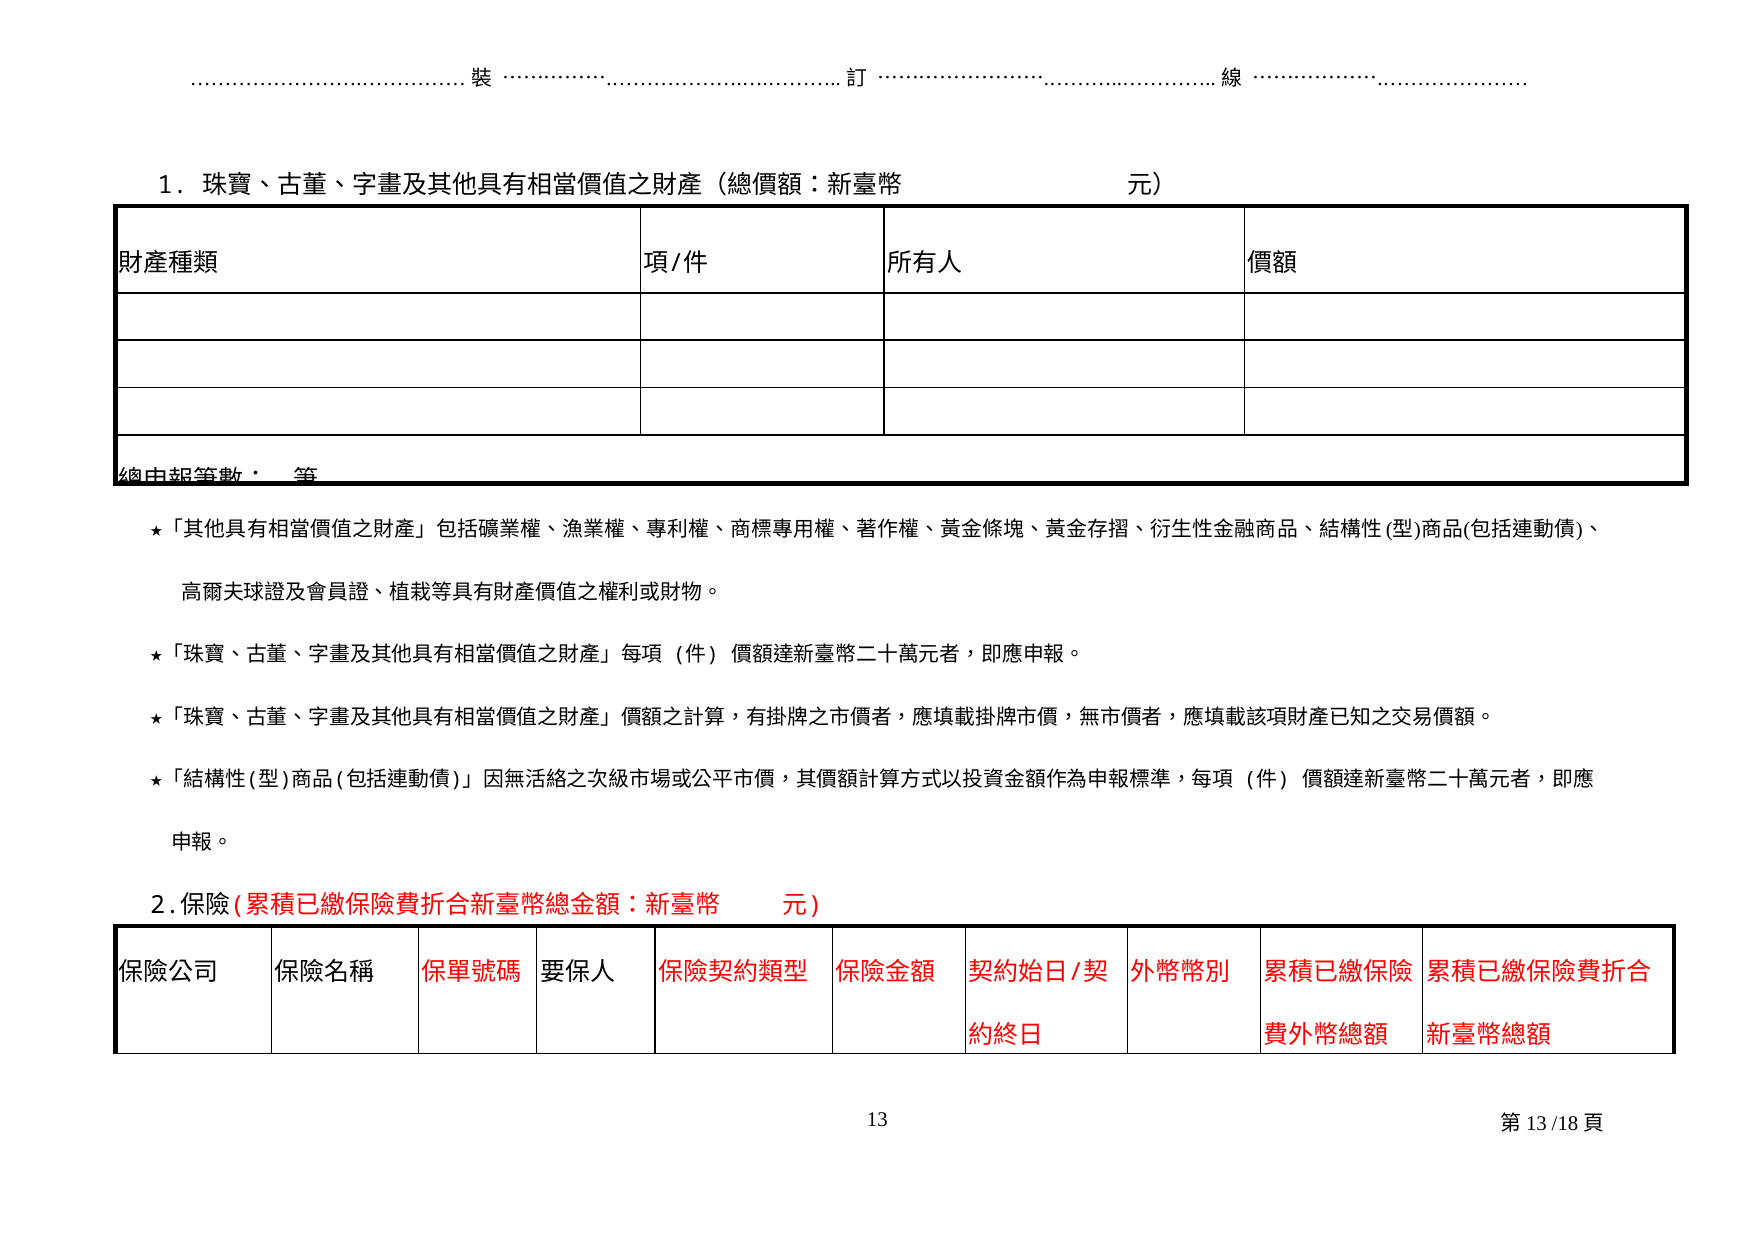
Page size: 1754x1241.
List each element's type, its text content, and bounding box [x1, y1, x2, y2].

table_header 外幣幣別 [1128, 928, 1260, 1053]
table_cell [885, 294, 1244, 339]
table_cell [885, 341, 1244, 387]
table_header 契約始日/契約終日 [966, 928, 1127, 1053]
text 1. 珠寶、古董、字畫及其他具有相當價值之財產（總價額：新臺幣 元） [112, 141, 1604, 203]
table_header 保險名稱 [272, 928, 418, 1053]
table_cell [118, 294, 640, 339]
table_header 保險公司 [118, 928, 271, 1053]
table_header 累積已繳保險費外幣總額 [1261, 928, 1422, 1053]
table_cell [1245, 294, 1684, 339]
table_header 項/件 [641, 208, 883, 292]
table_cell [641, 294, 883, 339]
table_header 所有人 [885, 208, 1244, 292]
text ★「結構性(型)商品(包括連動債)」因無活絡之次級市場或公平市價，其價額計算方式以投資金額作為申報標準，每項 (件) 價額達新臺幣二十萬元者，即應申報。 [150, 736, 1604, 861]
table_cell [118, 341, 640, 387]
table_cell [1245, 341, 1684, 387]
table_cell [118, 388, 640, 434]
text ★「其他具有相當價值之財產」包括礦業權、漁業權、專利權、商標專用權、著作權、黃金條塊、黃金存摺、衍生性金融商品、結構性(型)商品(包括連動債)、高爾夫球證及會員證、植栽等具有財產價值之權利或財物。 [150, 486, 1604, 611]
text ★「珠寶、古董、字畫及其他具有相當價值之財產」價額之計算，有掛牌之市價者，應填載掛牌市價，無市價者，應填載該項財產已知之交易價額。 [150, 673, 1604, 736]
table_header 保險契約類型 [656, 928, 832, 1053]
text ★「珠寶、古董、字畫及其他具有相當價值之財產」每項 (件) 價額達新臺幣二十萬元者，即應申報。 [150, 611, 1604, 673]
table_cell 總申報筆數： 筆 [118, 436, 1684, 481]
table_cell [641, 341, 883, 387]
table_cell [1245, 388, 1684, 434]
table_header 要保人 [537, 928, 654, 1053]
table_header 累積已繳保險費折合新臺幣總額 [1423, 928, 1672, 1053]
table_header 保單號碼 [419, 928, 536, 1053]
table_header 財產種類 [118, 208, 640, 292]
table_cell [641, 388, 883, 434]
table_header 保險金額 [833, 928, 965, 1053]
text 2.保險(累積已繳保險費折合新臺幣總金額：新臺幣 元) [150, 861, 1604, 923]
table_cell [885, 388, 1244, 434]
table_header 價額 [1245, 208, 1684, 292]
